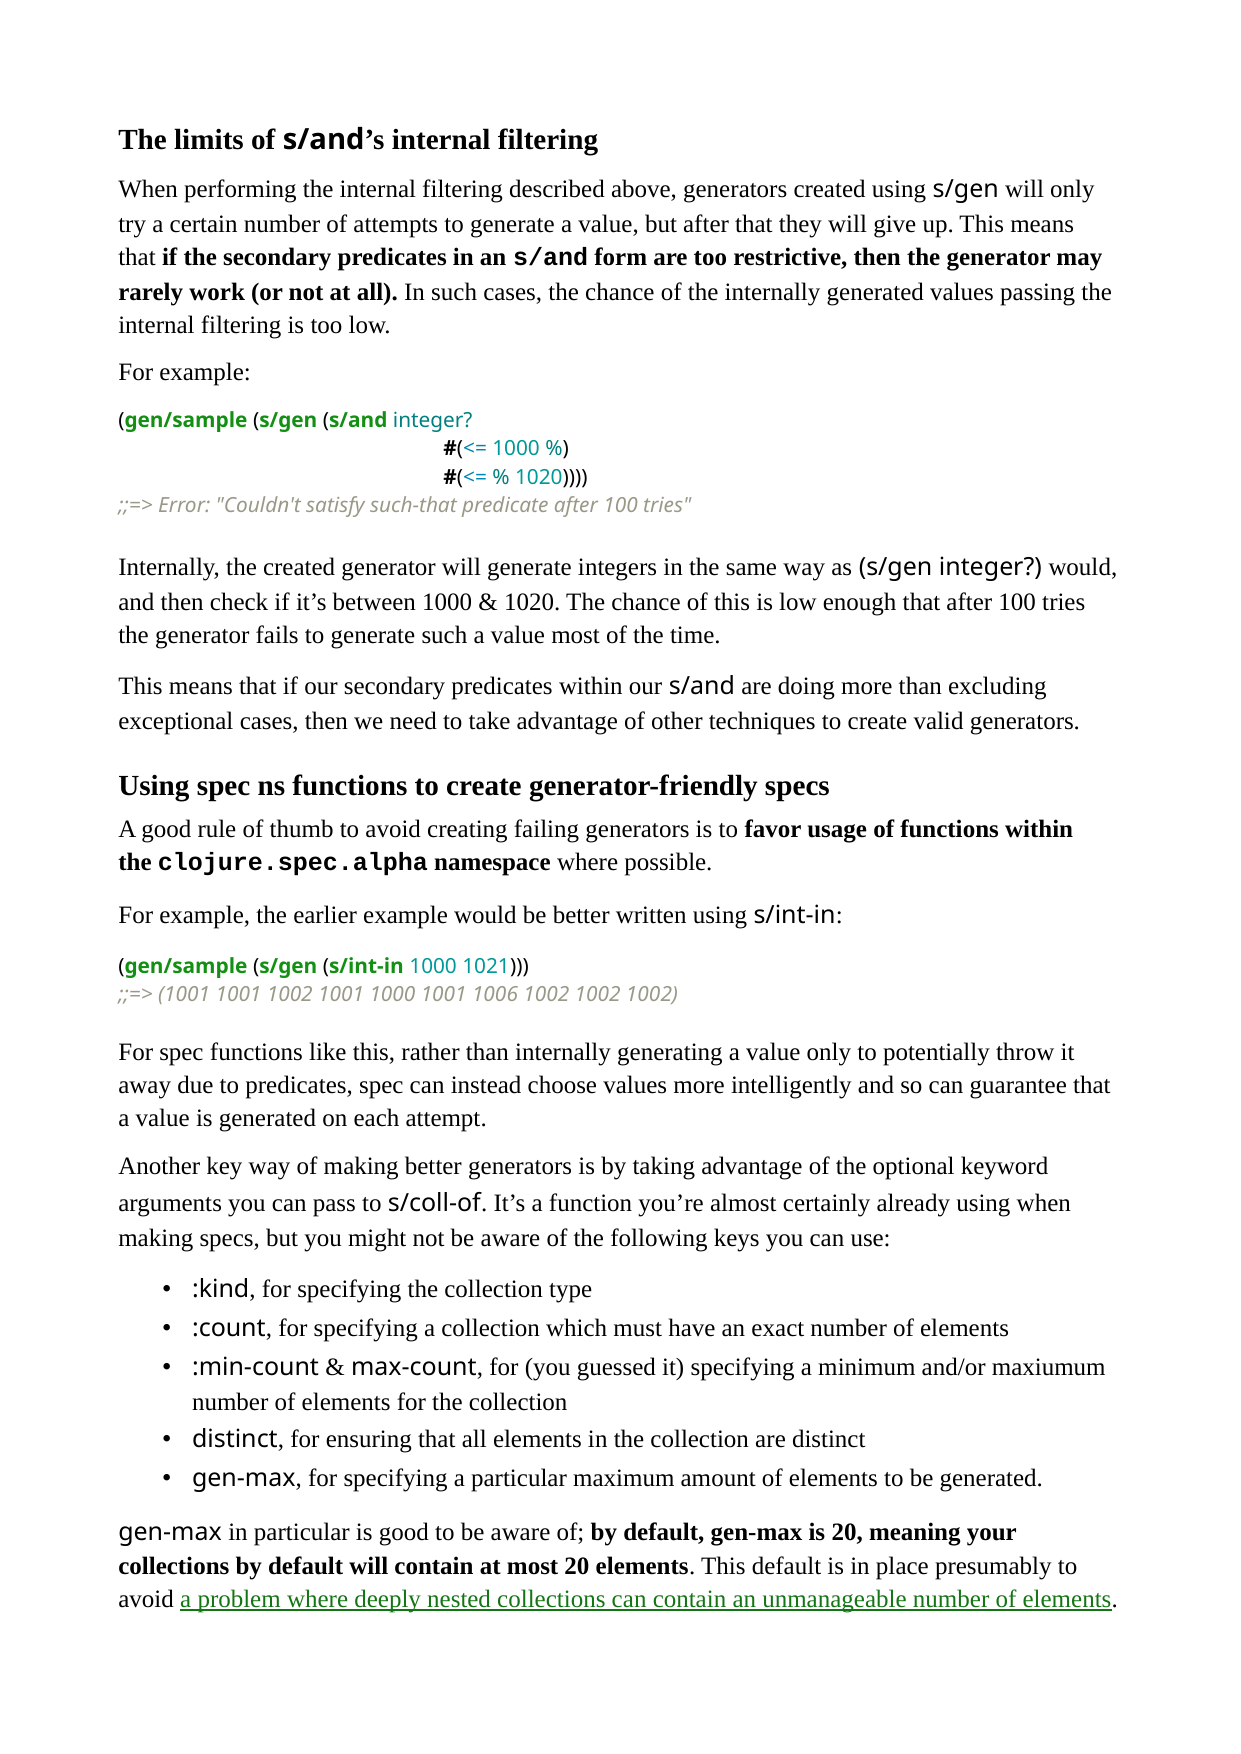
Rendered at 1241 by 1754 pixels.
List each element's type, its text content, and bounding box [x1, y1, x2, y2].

text When performing the internal filtering described above, generators created using s/gen will only try a certain number of attempts to generate a value, but after that they will give up. This means that if the secondary predicates in an s/and form are too restrictive, then the generator may rarely work (or not at all). In such cases, the chance of the internally generated values passing the internal filtering is too low. [118, 170, 1122, 338]
text #(<= % 1020)))) [118, 462, 1122, 491]
text ;;=> (1001 1001 1002 1001 1000 1001 1006 1002 1002 1002) [118, 979, 1122, 1008]
text gen-max in particular is good to be aware of; by default, gen-max is 20, meaning your collections by default will contain at most 20 elements. This default is in place presumably to avoid a problem where deeply nested collections can contain an unmanageable number of elements. [118, 1513, 1122, 1613]
text For example, the earlier example would be better written using s/int-in: [118, 897, 1122, 931]
text For spec functions like this, rather than internally generating a value only to potentially throw it away due to predicates, spec can instead choose values more intelligently and so can guarantee that a value is generated on each attempt. [118, 1037, 1122, 1132]
text Another key way of making better generators is by taking advantage of the optional keyword arguments you can pass to s/coll-of. It’s a function you’re almost certainly already using when making specs, but you might not be aware of the following keys you can use: [118, 1151, 1122, 1252]
list :kind, for specifying the collection type [162, 1271, 1122, 1304]
list distinct, for ensuring that all elements in the collection are distinct [162, 1420, 1122, 1454]
text (gen/sample (s/gen (s/and integer? [118, 405, 1122, 433]
subtitle The limits of s/and’s internal filtering [118, 118, 1122, 158]
text Internally, the created generator will generate integers in the same way as (s/gen integer?) would, and then check if it’s between 1000 & 1020. The chance of this is low enough that after 100 tries the generator fails to generate such a value most of the time. [118, 548, 1122, 648]
list gen-max, for specifying a particular maximum amount of elements to be generated. [162, 1459, 1122, 1493]
list :min-count & max-count, for (you guessed it) specifying a minimum and/or maxiumum number of elements for the collection [162, 1349, 1122, 1416]
subtitle Using spec ns functions to create generator-friendly specs [118, 768, 1122, 801]
text A good rule of thumb to avoid creating failing generators is to favor usage of functions within the clojure.spec.alpha namespace where possible. [118, 814, 1122, 878]
text (gen/sample (s/gen (s/int-in 1000 1021))) [118, 951, 1122, 979]
text #(<= 1000 %) [118, 433, 1122, 462]
text This means that if our secondary predicates within our s/and are doing more than excluding exceptional cases, then we need to take advantage of other techniques to create valid generators. [118, 667, 1122, 734]
text For example: [118, 357, 1122, 386]
list :count, for specifying a collection which must have an exact number of elements [162, 1310, 1122, 1344]
text ;;=> Error: "Couldn't satisfy such-that predicate after 100 tries" [118, 491, 1122, 519]
